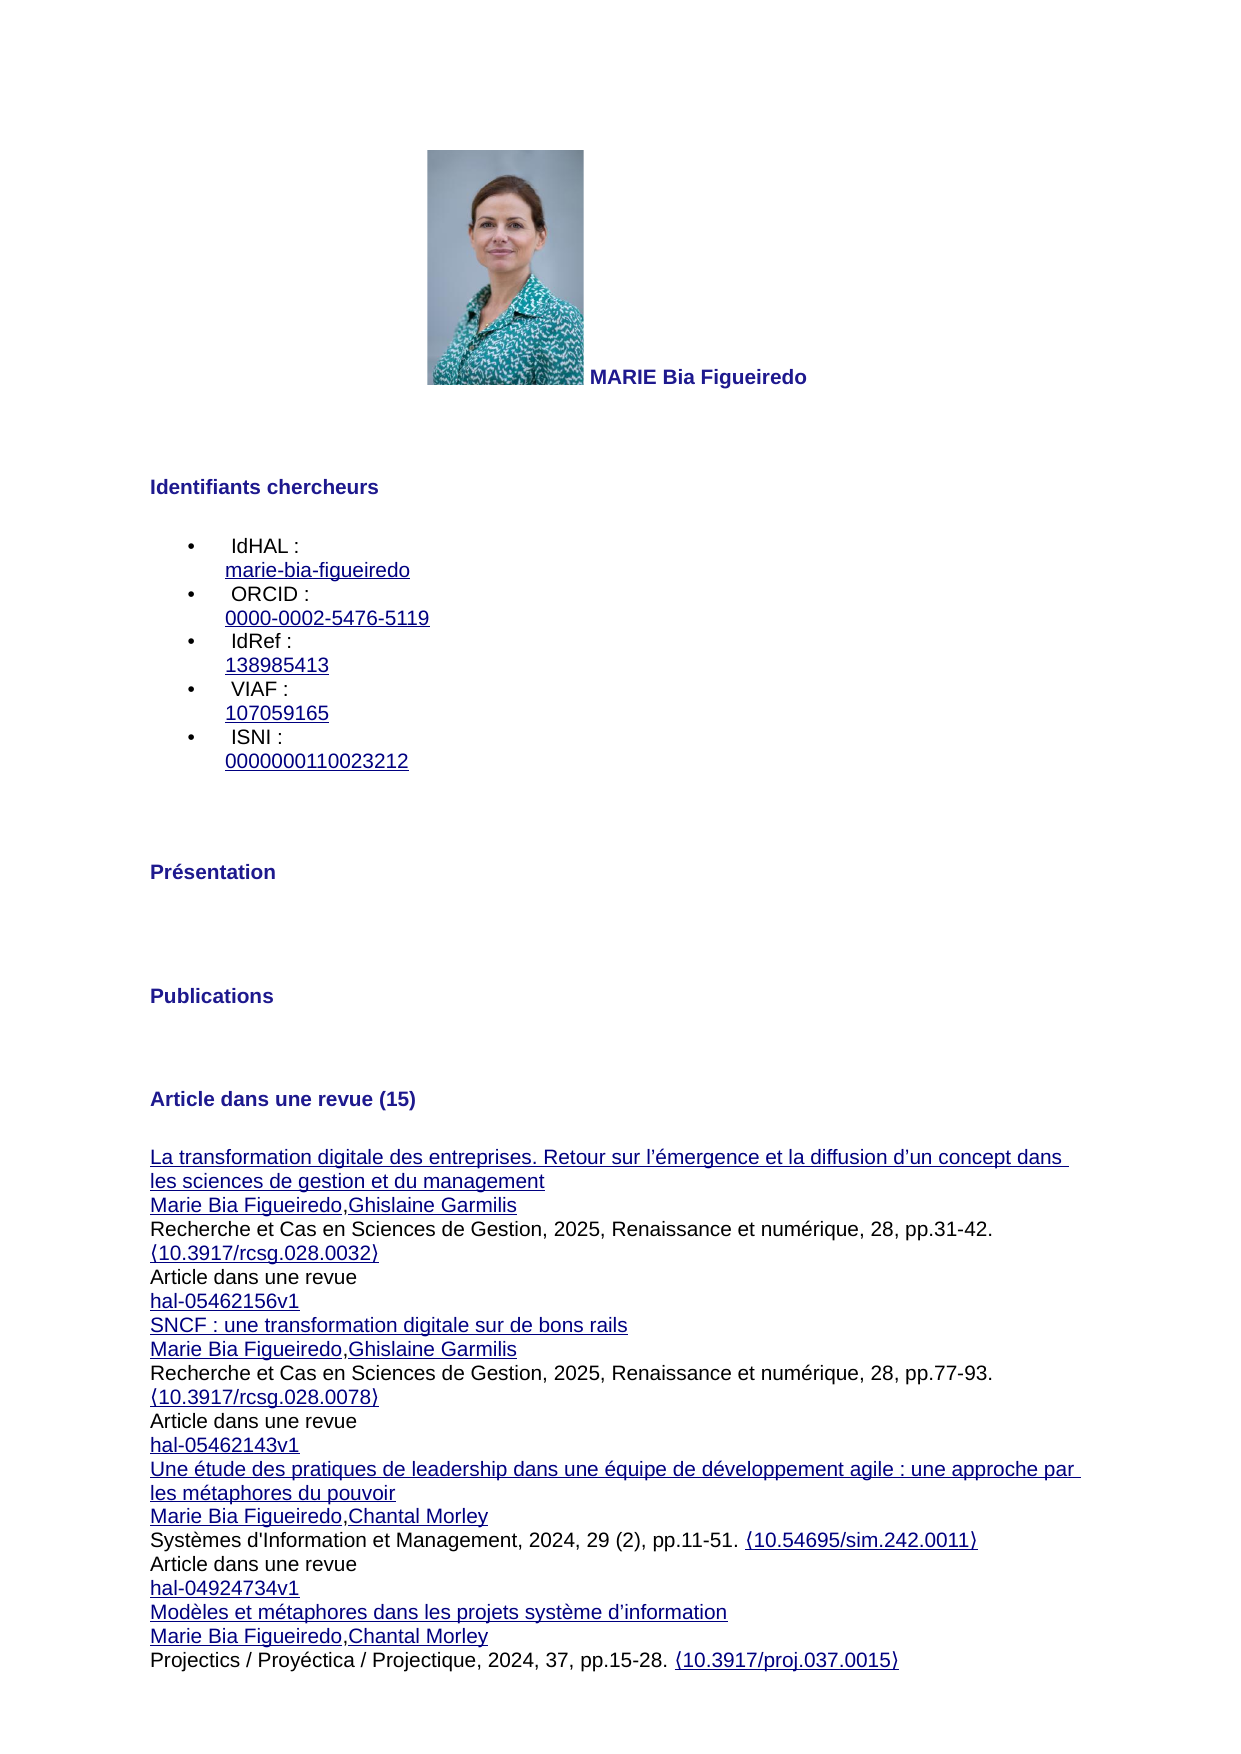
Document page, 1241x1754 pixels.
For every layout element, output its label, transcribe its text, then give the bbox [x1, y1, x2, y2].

list ORCID : [187, 581, 1090, 605]
list IdHAL : [187, 533, 1090, 557]
table_cell SNCF : une transformation digitale sur de bons rails Marie Bia Figueiredo,Ghislaine Garmilis Recherche et Cas en Sciences de Gestion, 2025, Renaissance et numérique, 28, pp.77-93. ⟨10.3917/rcsg.028.0078⟩ Article dans une revue hal-05462143v1 [150, 1313, 1090, 1456]
list marie-bia-figueiredo [187, 557, 1090, 581]
picture [427, 150, 584, 385]
list ISNI : [187, 725, 1090, 749]
subtitle Article dans une revue (15) [150, 1087, 1090, 1111]
list IdRef : [187, 629, 1090, 653]
subtitle Publications [150, 983, 1090, 1007]
table_header La transformation digitale des entreprises. Retour sur l’émergence et la diffusion d’un concept dans les sciences de gestion et du management Marie Bia Figueiredo,Ghislaine Garmilis Recherche et Cas en Sciences de Gestion, 2025, Renaissance et numérique, 28, pp.31-42. ⟨10.3917/rcsg.028.0032⟩ Article dans une revue hal-05462156v1 [150, 1145, 1090, 1313]
list 107059165 [187, 701, 1090, 725]
subtitle MARIE Bia Figueiredo [150, 150, 1090, 389]
list 0000-0002-5476-5119 [187, 605, 1090, 629]
subtitle Identifiants chercheurs [150, 475, 1090, 499]
list VIAF : [187, 677, 1090, 701]
table_cell Une étude des pratiques de leadership dans une équipe de développement agile : une approche par les métaphores du pouvoir Marie Bia Figueiredo,Chantal Morley Systèmes d'Information et Management, 2024, 29 (2), pp.11-51. ⟨10.54695/sim.242.0011⟩ Article dans une revue hal-04924734v1 [150, 1456, 1090, 1600]
list 0000000110023212 [187, 749, 1090, 773]
subtitle Présentation [150, 859, 1090, 883]
table_cell Modèles et métaphores dans les projets système d’information Marie Bia Figueiredo,Chantal Morley Projectics / Proyéctica / Projectique, 2024, 37, pp.15-28. ⟨10.3917/proj.037.0015⟩ [150, 1600, 1090, 1672]
list 138985413 [187, 653, 1090, 677]
